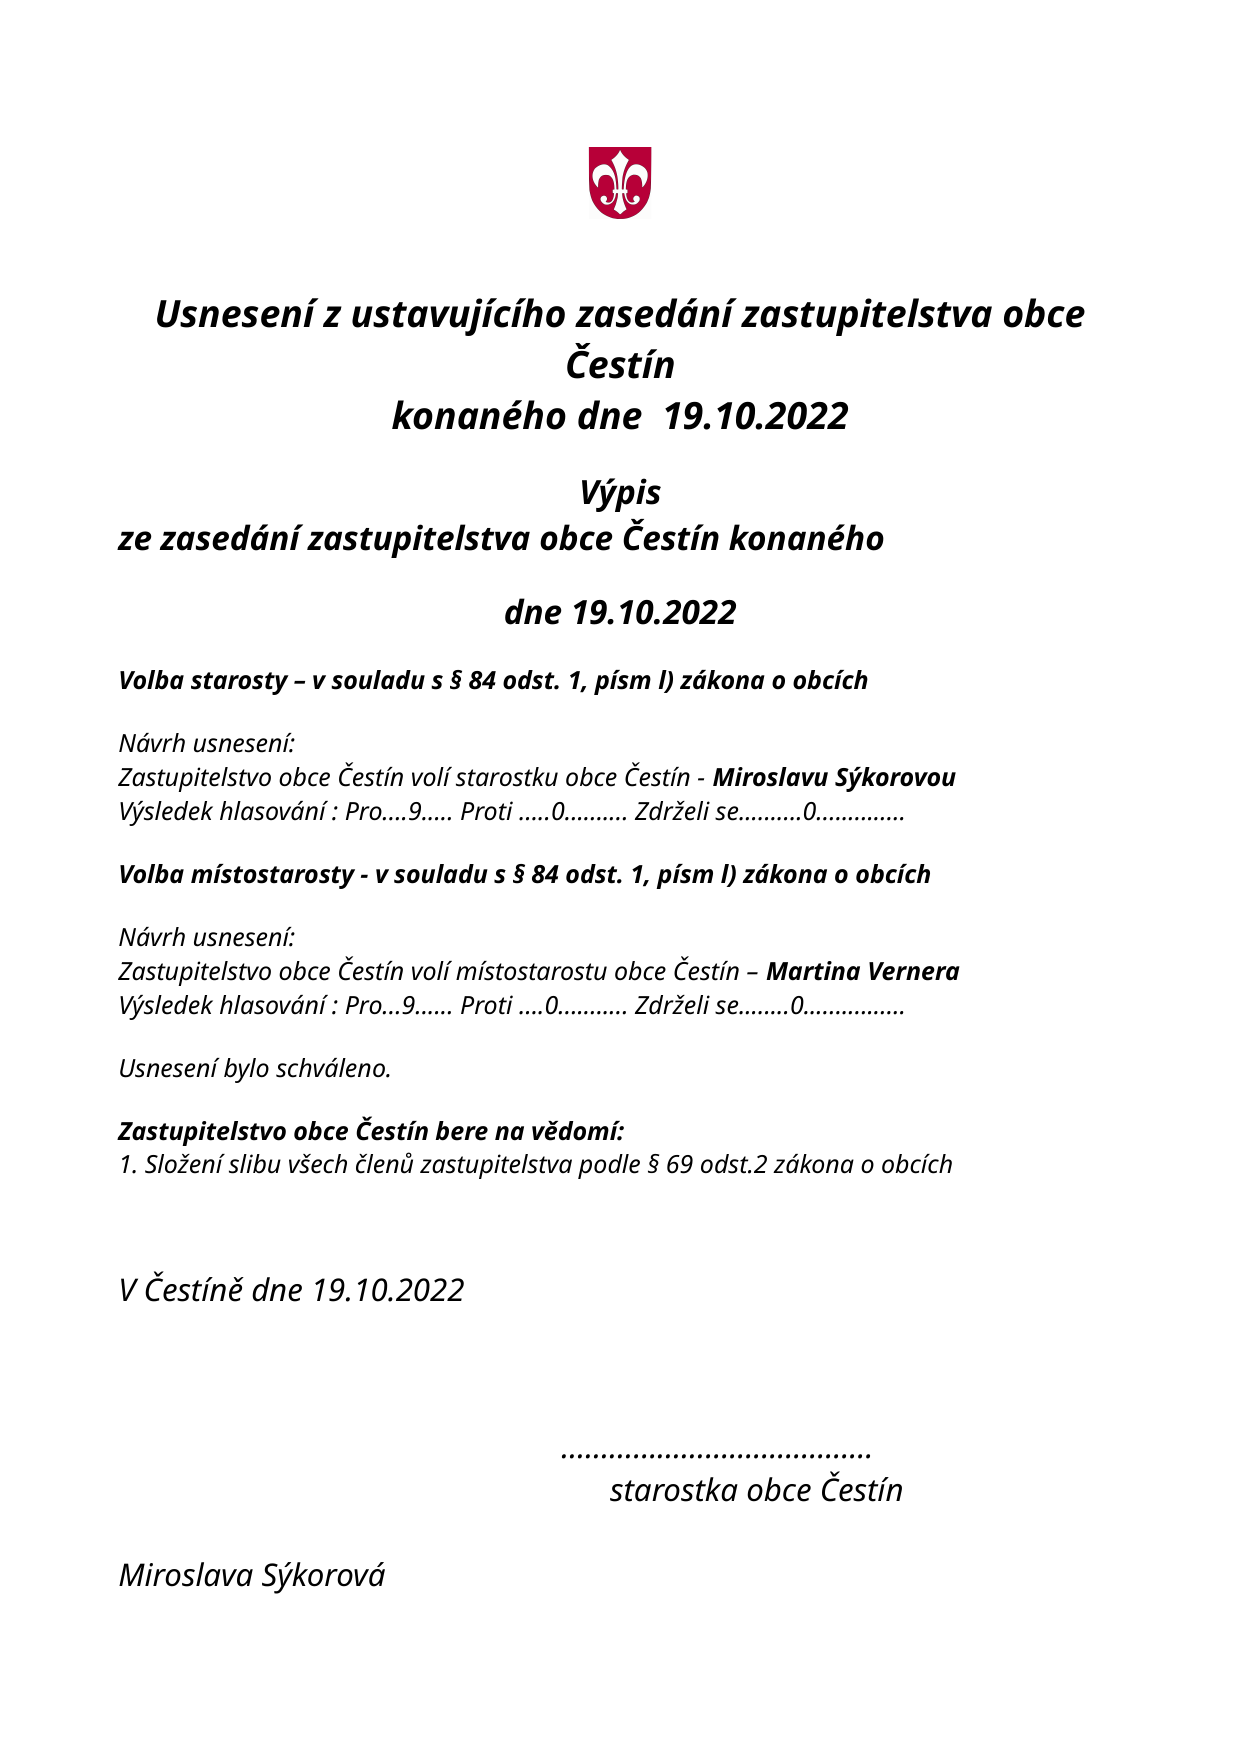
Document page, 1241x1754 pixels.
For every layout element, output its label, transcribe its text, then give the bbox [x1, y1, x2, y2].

text V Čestíně dne 19.10.2022 [118, 1267, 1122, 1310]
text ………………………………… [118, 1425, 1122, 1468]
text Výpis [118, 469, 1122, 514]
text Volba starosty – v souladu s § 84 odst. 1, písm l) zákona o obcích [118, 663, 1122, 697]
text 1. Složení slibu všech členů zastupitelstva podle § 69 odst.2 zákona o obcích [118, 1147, 1122, 1181]
text Miroslava Sýkorová [118, 1553, 1122, 1596]
text konaného dne 19.10.2022 [118, 389, 1122, 440]
text Návrh usnesení: [118, 726, 1122, 760]
text Výsledek hlasování : Pro...9...... Proti ….0........... Zdrželi se........0.............… [118, 987, 1122, 1022]
text Zastupitelstvo obce Čestín bere na vědomí: [118, 1113, 1122, 1147]
picture [588, 147, 652, 219]
text starostka obce Čestín [118, 1468, 1122, 1510]
text dne 19.10.2022 [118, 589, 1122, 634]
text ze zasedání zastupitelstva obce Čestín konaného [118, 514, 1122, 560]
text Usnesení bylo schváleno. [118, 1050, 1122, 1084]
text Výsledek hlasování : Pro....9..... Proti …..0.......... Zdrželi se..........0...........… [118, 794, 1122, 828]
text Zastupitelstvo obce Čestín volí starostku obce Čestín - Miroslavu Sýkorovou [118, 760, 1122, 794]
text Usnesení z ustavujícího zasedání zastupitelstva obce Čestín [118, 287, 1122, 389]
text Zastupitelstvo obce Čestín volí místostarostu obce Čestín – Martina Vernera [118, 953, 1122, 987]
text Volba místostarosty - v souladu s § 84 odst. 1, písm l) zákona o obcích [118, 857, 1122, 891]
text Návrh usnesení: [118, 919, 1122, 953]
